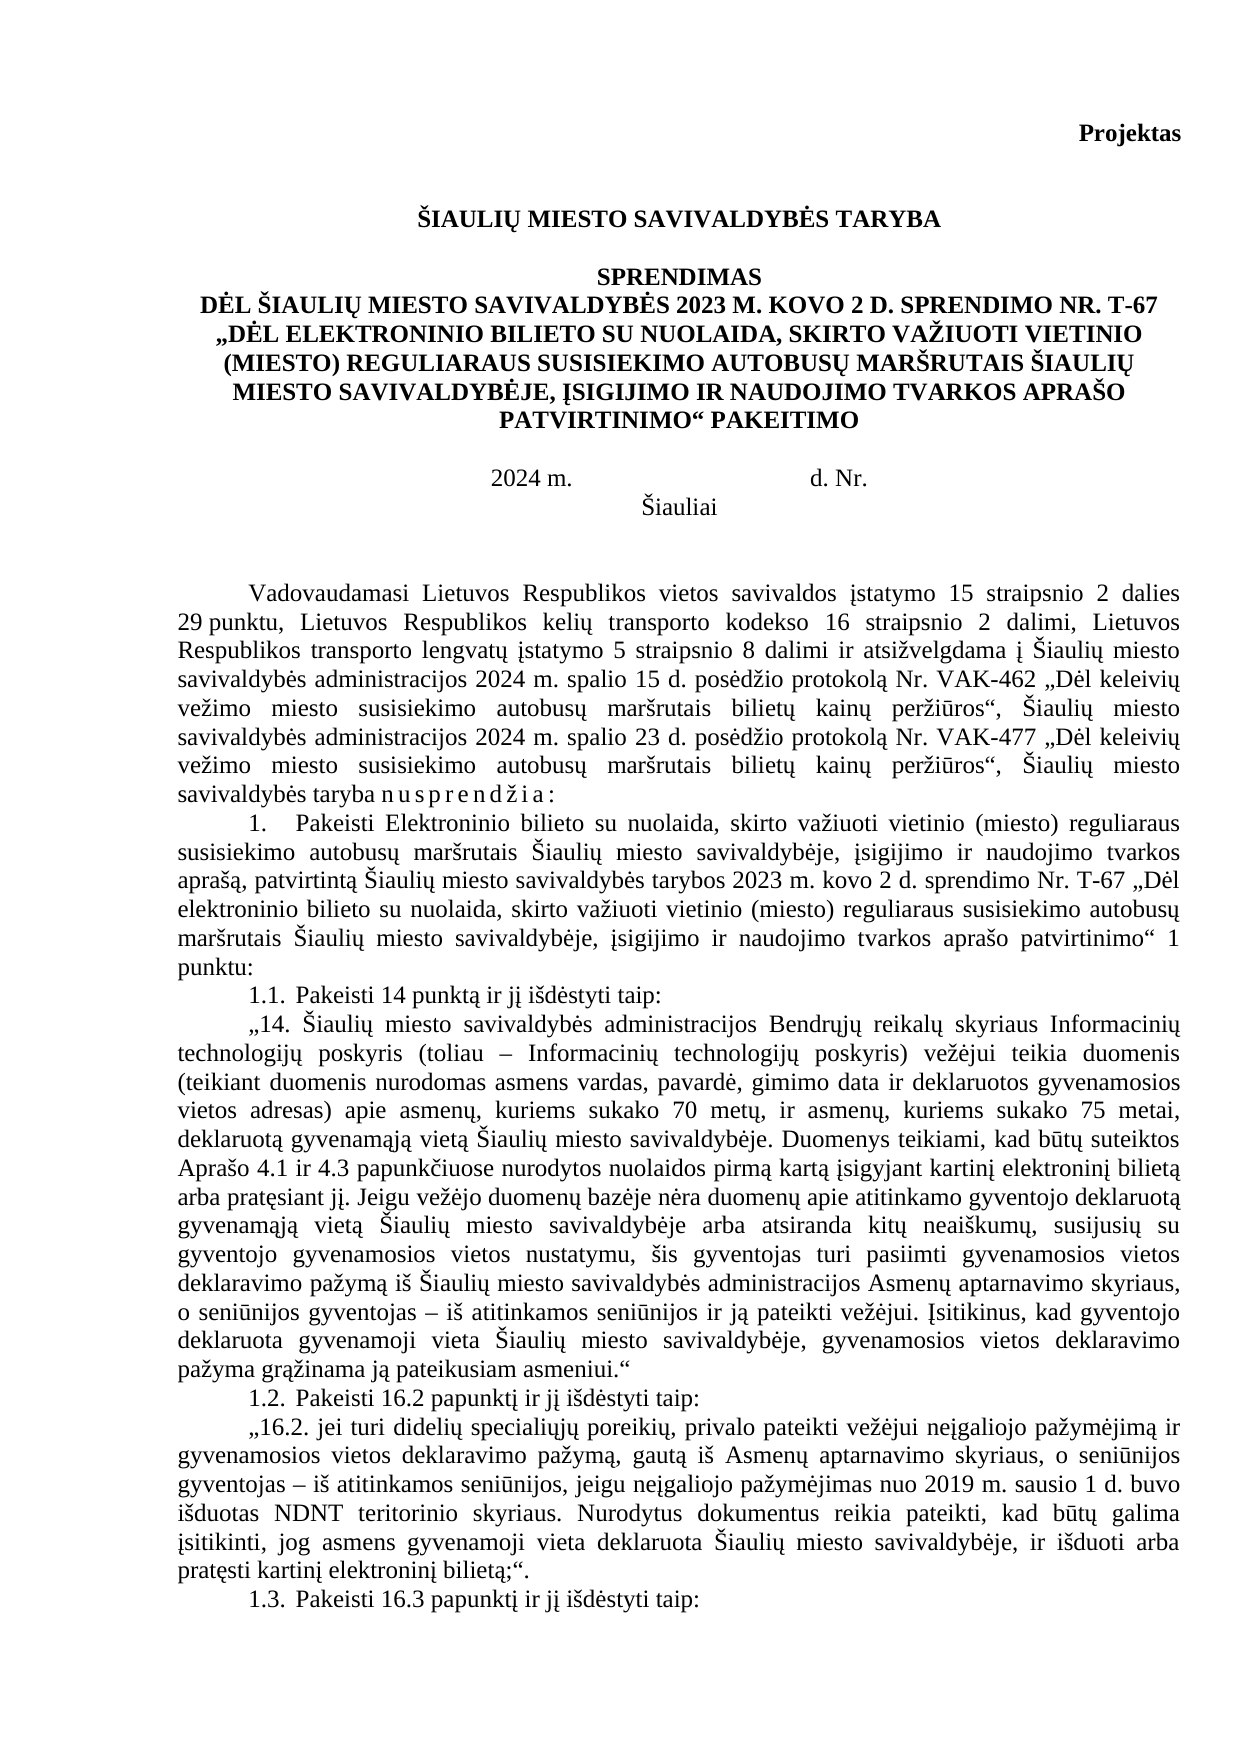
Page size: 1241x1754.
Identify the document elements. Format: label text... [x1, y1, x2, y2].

text 1.3. Pakeisti 16.3 papunktį ir jį išdėstyti taip: [177, 1584, 1181, 1613]
text 1.1. Pakeisti 14 punktą ir jį išdėstyti taip: [177, 981, 1181, 1009]
text „16.2. jei turi didelių specialiųjų poreikių, privalo pateikti vežėjui neįgaliojo pažymėjimą ir gyvenamosios vietos deklaravimo pažymą, gautą iš Asmenų aptarnavimo skyriaus, o seniūnijos gyventojas – iš atitinkamos seniūnijos, jeigu neįgaliojo pažymėjimas nuo 2019 m. sausio 1 d. buvo išduotas NDNT teritorinio skyriaus. Nurodytus dokumentus reikia pateikti, kad būtų galima įsitikinti, jog asmens gyvenamoji vieta deklaruota Šiaulių miesto savivaldybėje, ir išduoti arba pratęsti kartinį elektroninį bilietą;“. [177, 1412, 1181, 1584]
text „14. Šiaulių miesto savivaldybės administracijos Bendrųjų reikalų skyriaus Informacinių technologijų poskyris (toliau – Informacinių technologijų poskyris) vežėjui teikia duomenis (teikiant duomenis nurodomas asmens vardas, pavardė, gimimo data ir deklaruotos gyvenamosios vietos adresas) apie asmenų, kuriems sukako 70 metų, ir asmenų, kuriems sukako 75 metai, deklaruotą gyvenamąją vietą Šiaulių miesto savivaldybėje. Duomenys teikiami, kad būtų suteiktos Aprašo 4.1 ir 4.3 papunkčiuose nurodytos nuolaidos pirmą kartą įsigyjant kartinį elektroninį bilietą arba pratęsiant jį. Jeigu vežėjo duomenų bazėje nėra duomenų apie atitinkamo gyventojo deklaruotą gyvenamąją vietą Šiaulių miesto savivaldybėje arba atsiranda kitų neaiškumų, susijusių su gyventojo gyvenamosios vietos nustatymu, šis gyventojas turi pasiimti gyvenamosios vietos deklaravimo pažymą iš Šiaulių miesto savivaldybės administracijos Asmenų aptarnavimo skyriaus, o seniūnijos gyventojas – iš atitinkamos seniūnijos ir ją pateikti vežėjui. Įsitikinus, kad gyventojo deklaruota gyvenamoji vieta Šiaulių miesto savivaldybėje, gyvenamosios vietos deklaravimo pažyma grąžinama ją pateikusiam asmeniui.“ [177, 1009, 1181, 1383]
text ŠIAULIŲ MIESTO SAVIVALDYBĖS TARYBA [177, 204, 1181, 233]
text 2024 m. d. Nr. [177, 463, 1181, 492]
text DĖL ŠIAULIŲ MIESTO SAVIVALDYBĖS 2023 M. KOVO 2 D. SPRENDIMO NR. T-67 „DĖL ELEKTRONINIO BILIETO SU NUOLAIDA, SKIRTO VAŽIUOTI VIETINIO (MIESTO) REGULIARAUS SUSISIEKIMO AUTOBUSŲ MARŠRUTAIS ŠIAULIŲ MIESTO SAVIVALDYBĖJE, ĮSIGIJIMO IR NAUDOJIMO TVARKOS APRAŠO PATVIRTINIMO“ PAKEITIMO [177, 291, 1181, 434]
text Šiauliai [177, 492, 1181, 521]
text SPRENDIMAS [177, 262, 1181, 291]
text Projektas [177, 118, 1181, 147]
text Vadovaudamasi Lietuvos Respublikos vietos savivaldos įstatymo 15 straipsnio 2 dalies 29 punktu, Lietuvos Respublikos kelių transporto kodekso 16 straipsnio 2 dalimi, Lietuvos Respublikos transporto lengvatų įstatymo 5 straipsnio 8 dalimi ir atsižvelgdama į Šiaulių miesto savivaldybės administracijos 2024 m. spalio 15 d. posėdžio protokolą Nr. VAK-462 „Dėl keleivių vežimo miesto susisiekimo autobusų maršrutais bilietų kainų peržiūros“, Šiaulių miesto savivaldybės administracijos 2024 m. spalio 23 d. posėdžio protokolą Nr. VAK-477 „Dėl keleivių vežimo miesto susisiekimo autobusų maršrutais bilietų kainų peržiūros“, Šiaulių miesto savivaldybės taryba nusprendžia: [177, 578, 1181, 808]
text 1. Pakeisti Elektroninio bilieto su nuolaida, skirto važiuoti vietinio (miesto) reguliaraus susisiekimo autobusų maršrutais Šiaulių miesto savivaldybėje, įsigijimo ir naudojimo tvarkos aprašą, patvirtintą Šiaulių miesto savivaldybės tarybos 2023 m. kovo 2 d. sprendimo Nr. T-67 „Dėl elektroninio bilieto su nuolaida, skirto važiuoti vietinio (miesto) reguliaraus susisiekimo autobusų maršrutais Šiaulių miesto savivaldybėje, įsigijimo ir naudojimo tvarkos aprašo patvirtinimo“ 1 punktu: [177, 808, 1181, 981]
text 1.2. Pakeisti 16.2 papunktį ir jį išdėstyti taip: [177, 1383, 1181, 1412]
